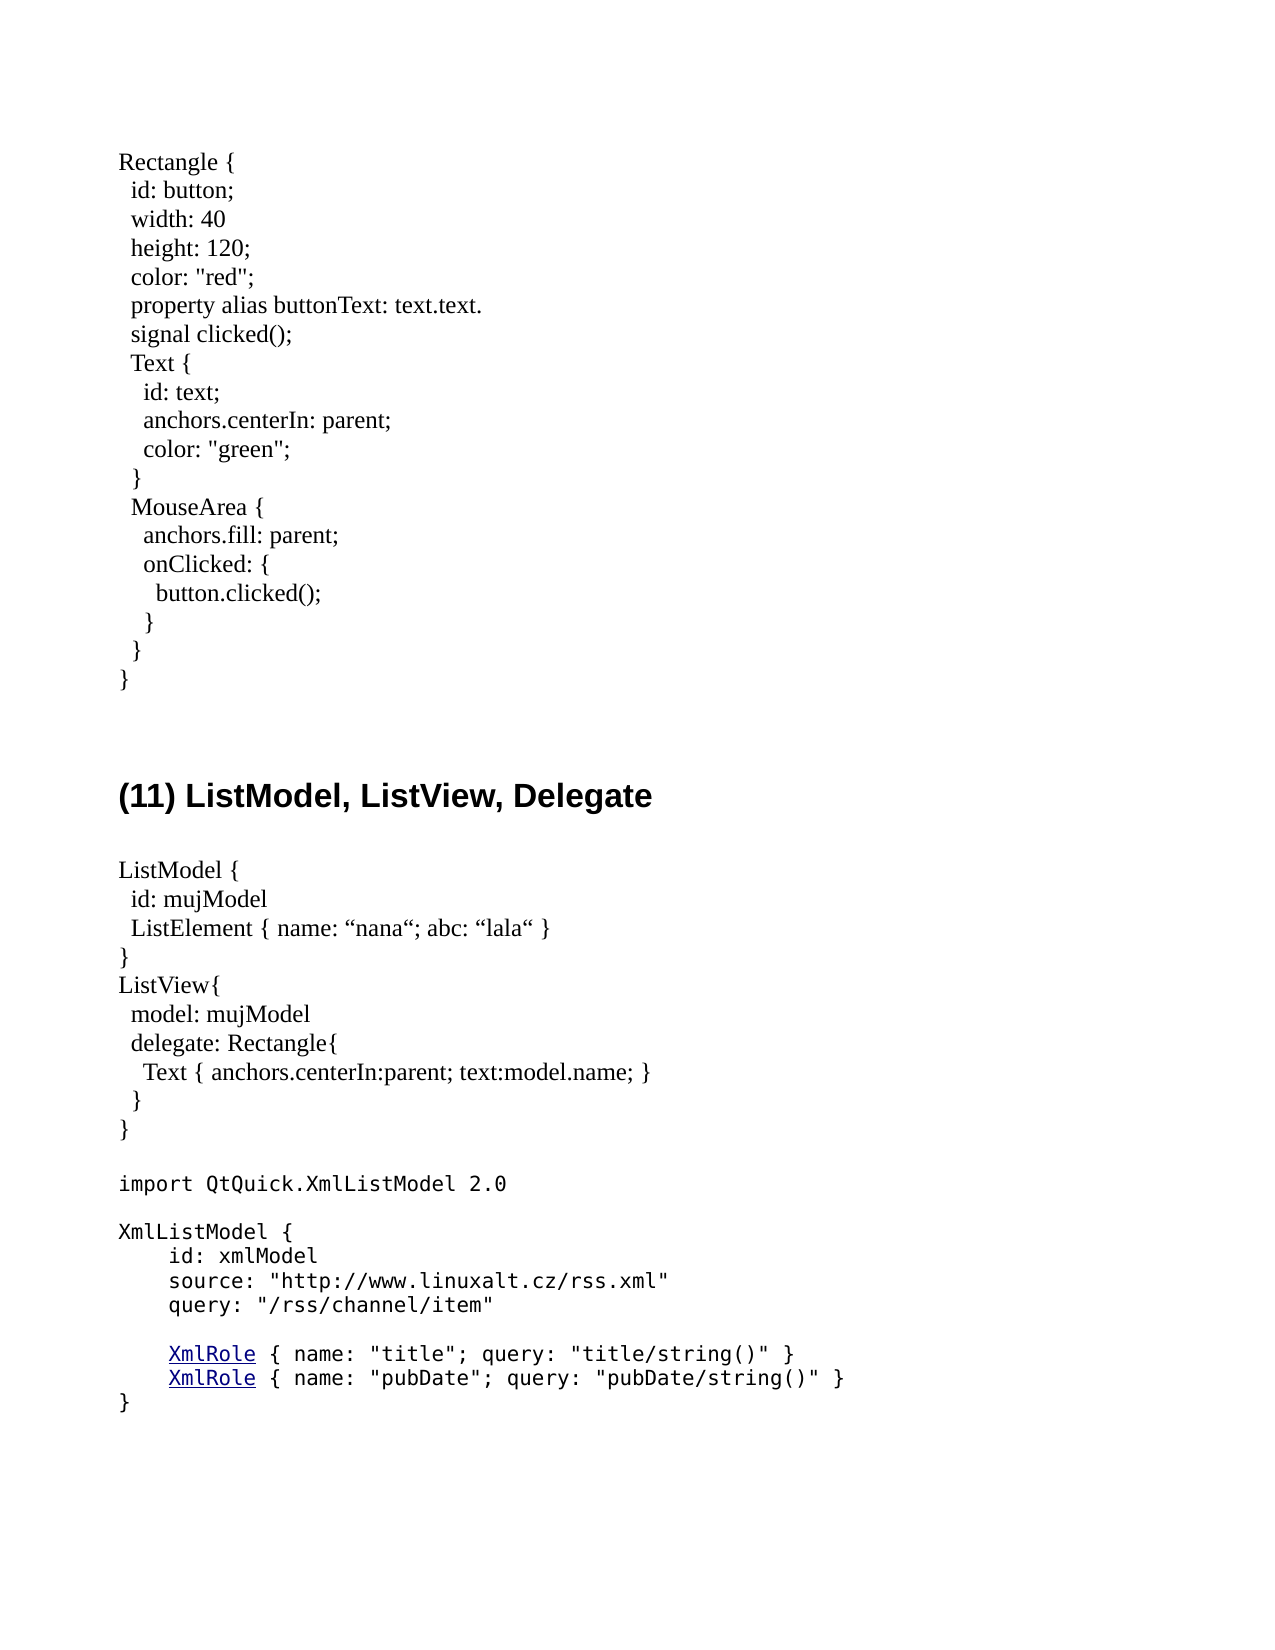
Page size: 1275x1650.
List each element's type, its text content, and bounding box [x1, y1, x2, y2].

text id: mujModel [118, 884, 1157, 913]
text property alias buttonText: text.text. [118, 291, 1157, 319]
text } [118, 664, 1157, 693]
text model: mujModel [118, 999, 1157, 1028]
text height: 120; [118, 233, 1157, 262]
text } [118, 463, 1157, 492]
text color: "red"; [118, 262, 1157, 291]
text ListModel { [118, 856, 1157, 884]
text anchors.centerIn: parent; [118, 406, 1157, 434]
text signal clicked(); [118, 319, 1157, 348]
text Text { [118, 348, 1157, 377]
text Rectangle { [118, 147, 1157, 176]
text import QtQuick.XmlListModel 2.0 [118, 1172, 1157, 1196]
text id: text; [118, 377, 1157, 406]
text button.clicked(); [118, 578, 1157, 607]
text Text { anchors.centerIn:parent; text:model.name; } [118, 1057, 1157, 1086]
text id: button; [118, 176, 1157, 204]
text ListView{ [118, 971, 1157, 999]
text onClicked: { [118, 549, 1157, 578]
text } [118, 942, 1157, 971]
text } [118, 636, 1157, 664]
text } [118, 607, 1157, 636]
text ListElement { name: “nana“; abc: “lala“ } [118, 913, 1157, 942]
text source: "http://www.linuxalt.cz/rss.xml" [118, 1269, 1157, 1293]
text MouseArea { [118, 492, 1157, 521]
text XmlListModel { [118, 1220, 1157, 1244]
text XmlRole { name: "title"; query: "title/string()" } [118, 1342, 1157, 1366]
text } [118, 1114, 1157, 1143]
text delegate: Rectangle{ [118, 1028, 1157, 1057]
subtitle (11) ListModel, ListView, Delegate [118, 776, 1157, 814]
text } [118, 1390, 1157, 1414]
text anchors.fill: parent; [118, 521, 1157, 549]
text color: "green"; [118, 434, 1157, 463]
text width: 40 [118, 204, 1157, 233]
text id: xmlModel [118, 1244, 1157, 1269]
text } [118, 1086, 1157, 1114]
text query: "/rss/channel/item" [118, 1293, 1157, 1317]
text XmlRole { name: "pubDate"; query: "pubDate/string()" } [118, 1366, 1157, 1390]
